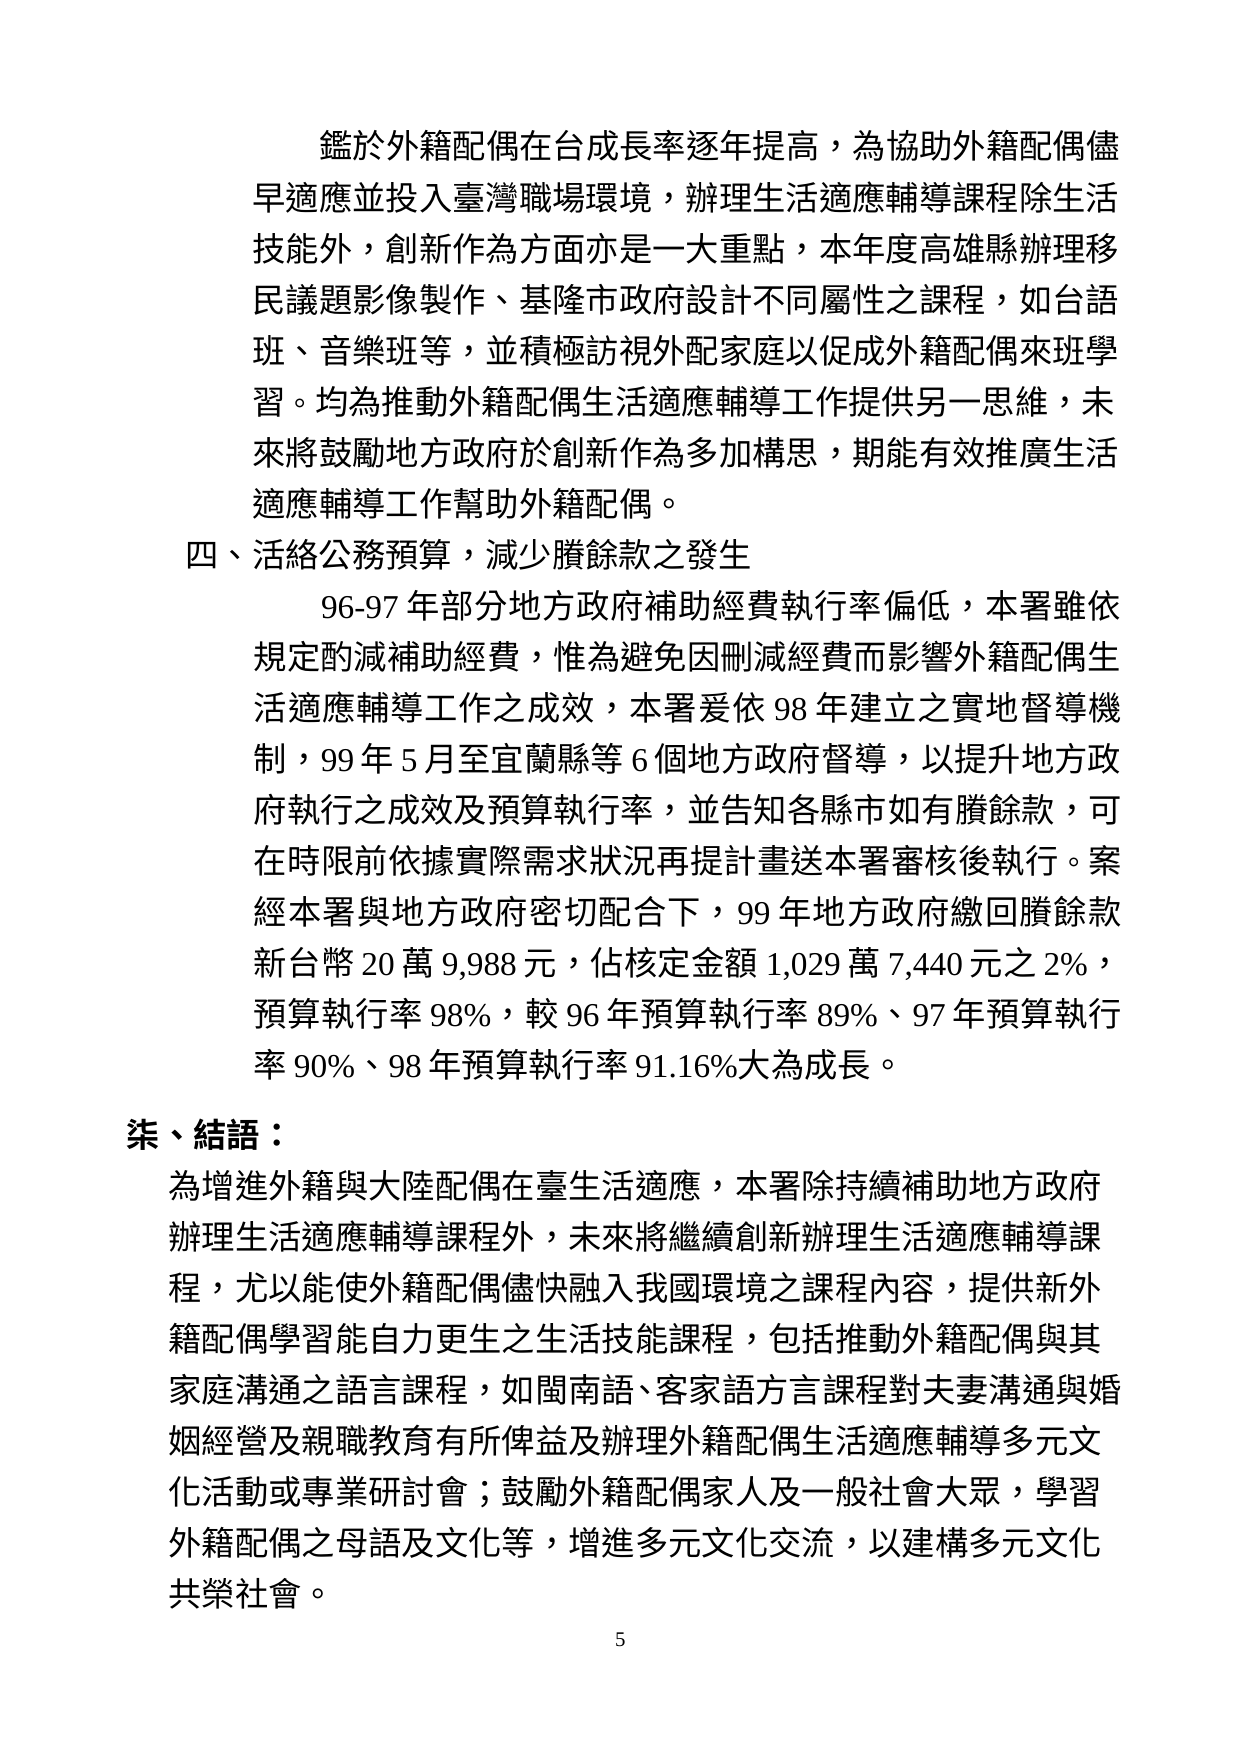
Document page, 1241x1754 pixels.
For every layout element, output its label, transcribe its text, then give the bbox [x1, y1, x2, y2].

text 四、活絡公務預算，減少賸餘款之發生 [185, 526, 1122, 577]
text 為增進外籍與大陸配偶在臺生活適應，本署除持續補助地方政府辦理生活適應輔導課程外，未來將繼續創新辦理生活適應輔導課程，尤以能使外籍配偶儘快融入我國環境之課程內容，提供新外籍配偶學習能自力更生之生活技能課程，包括推動外籍配偶與其家庭溝通之語言課程，如閩南語、客家語方言課程對夫妻溝通與婚姻經營及親職教育有所俾益及辦理外籍配偶生活適應輔導多元文化活動或專業研討會；鼓勵外籍配偶家人及一般社會大眾，學習外籍配偶之母語及文化等，增進多元文化交流，以建構多元文化共榮社會。 [168, 1158, 1122, 1617]
text 柒、結語： [126, 1107, 1122, 1158]
text 鑑於外籍配偶在台成長率逐年提高，為協助外籍配偶儘早適應並投入臺灣職場環境，辦理生活適應輔導課程除生活技能外，創新作為方面亦是一大重點，本年度高雄縣辦理移民議題影像製作、基隆市政府設計不同屬性之課程，如台語班、音樂班等，並積極訪視外配家庭以促成外籍配偶來班學習。均為推動外籍配偶生活適應輔導工作提供另一思維，未來將鼓勵地方政府於創新作為多加構思，期能有效推廣生活適應輔導工作幫助外籍配偶。 [252, 118, 1122, 526]
text 96-97年部分地方政府補助經費執行率偏低，本署雖依規定酌減補助經費，惟為避免因刪減經費而影響外籍配偶生活適應輔導工作之成效，本署爰依98年建立之實地督導機制，99年5月至宜蘭縣等6個地方政府督導，以提升地方政府執行之成效及預算執行率，並告知各縣市如有賸餘款，可在時限前依據實際需求狀況再提計畫送本署審核後執行。案經本署與地方政府密切配合下，99年地方政府繳回賸餘款新台幣20萬9,988元，佔核定金額1,029萬7,440元之2%，預算執行率98%，較96年預算執行率89%、97年預算執行率90%、98年預算執行率91.16%大為成長。 [254, 577, 1122, 1088]
